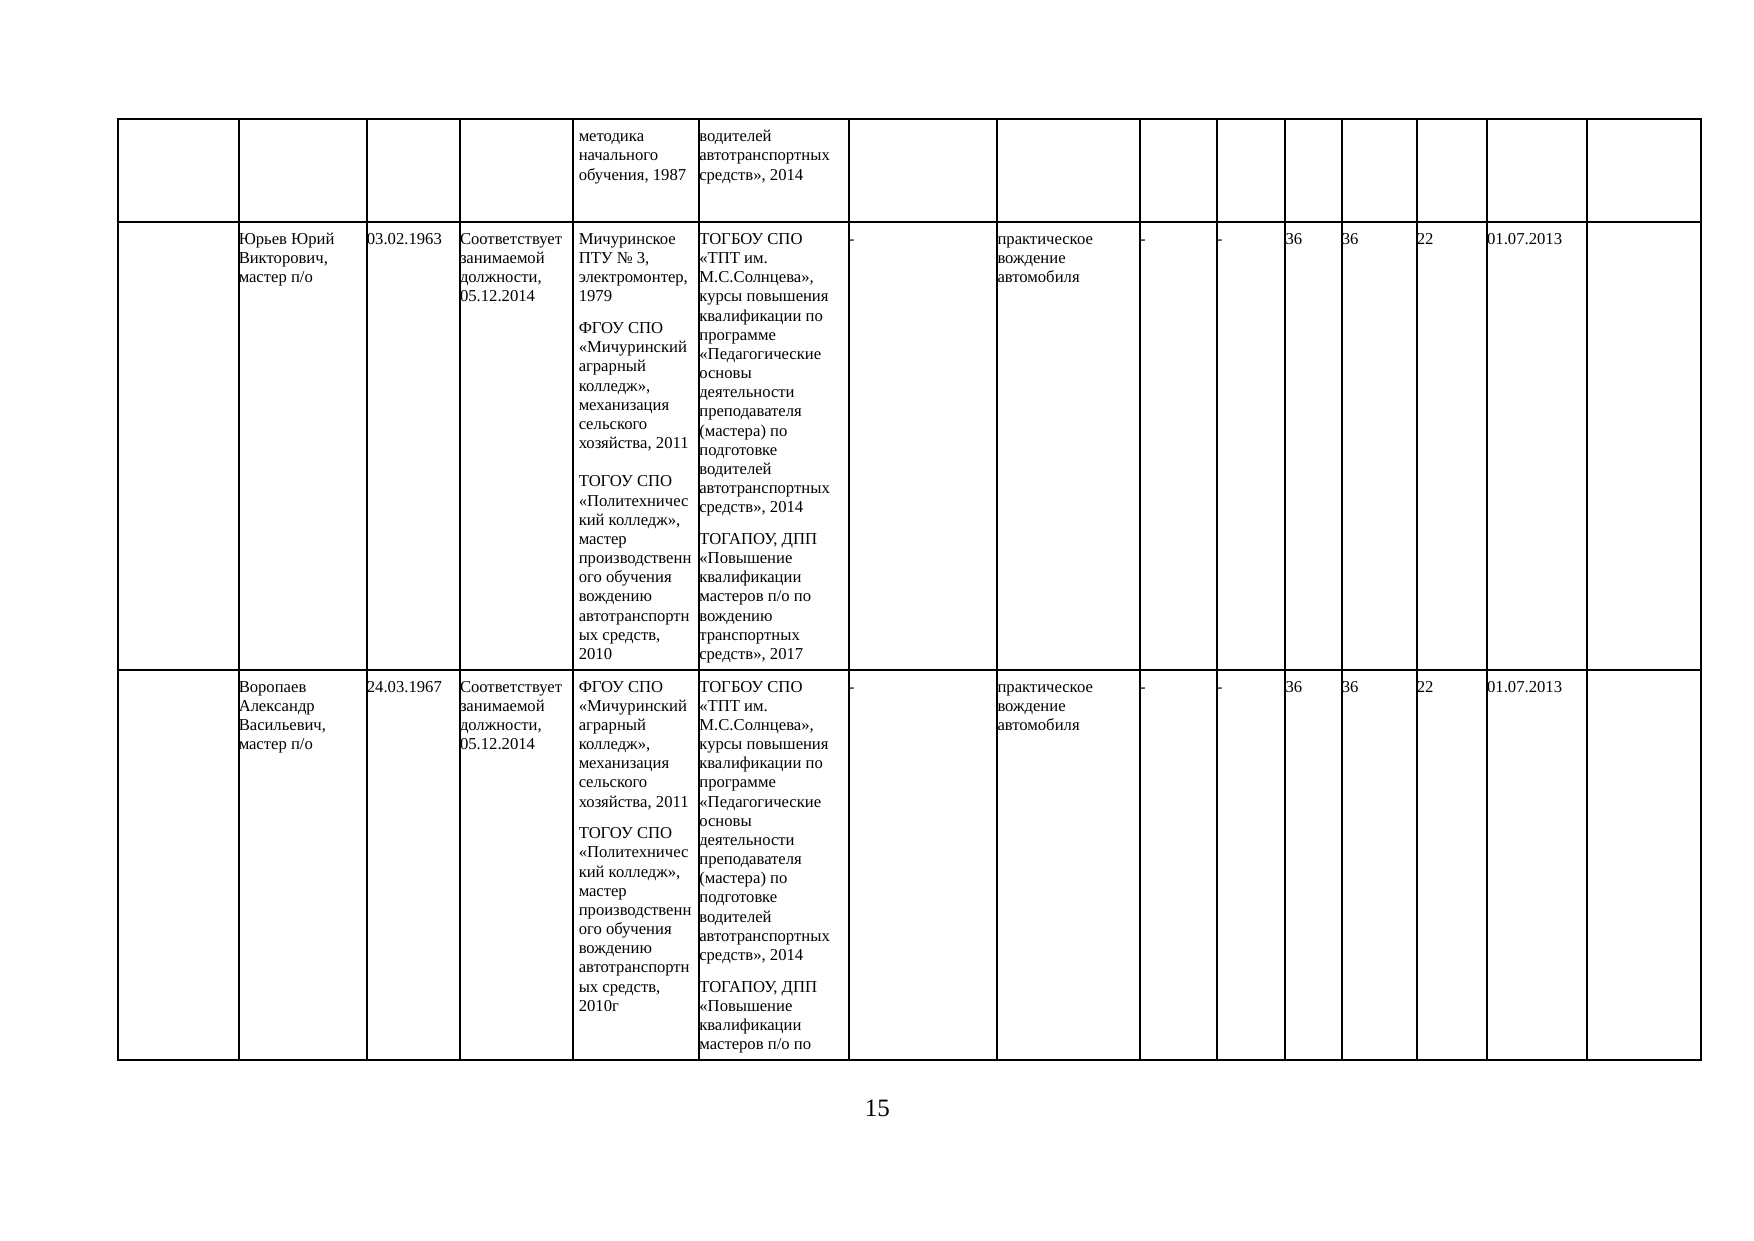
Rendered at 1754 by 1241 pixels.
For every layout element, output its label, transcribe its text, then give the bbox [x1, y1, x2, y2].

table_cell [119, 671, 238, 1059]
table_cell ТОГБОУ СПО «ТПТ им. М.С.Солнцева», курсы повышения квалификации по программе «Педагогические основы деятельности преподавателя (мастера) по подготовке водителей автотранспортных средств», 2014 ТОГАПОУ, ДПП «Повышение квалификации мастеров п/о по вождению транспортных средств», 2017 [700, 223, 848, 668]
table_cell 01.07.2013 [1488, 671, 1586, 1059]
table_cell 36 [1286, 671, 1341, 1059]
table_cell практическое вождение автомобиля [998, 223, 1139, 668]
table_cell 22 [1418, 671, 1486, 1059]
table_cell [1488, 120, 1586, 221]
table_cell - [850, 120, 996, 221]
table_cell Воропаев Александр Васильевич, мастер п/о [240, 671, 366, 1059]
table_cell [1286, 120, 1341, 221]
table_cell 03.02.1963 [368, 223, 459, 668]
table_cell 24.03.1967 [368, 671, 459, 1059]
table_cell - [850, 671, 996, 1059]
table_cell [119, 223, 238, 668]
table_cell Соответствует занимаемой должности, 05.12.2014 [461, 671, 572, 1059]
table_cell 22 [1418, 223, 1486, 668]
table_cell Мичуринское ПТУ № 3, электромонтер, 1979 ФГОУ СПО «Мичуринский аграрный колледж», механизация сельского хозяйства, 2011 ТОГОУ СПО «Политехнический колледж», мастер производственного обучения вождению автотранспортных средств, 2010 [574, 223, 698, 668]
table_cell практическое вождение автомобиля [998, 671, 1139, 1059]
table_cell - [1141, 223, 1216, 668]
table_cell [1343, 120, 1416, 221]
table_cell [368, 120, 459, 221]
table_cell [1141, 120, 1216, 221]
table_cell 01.07.2013 [1488, 223, 1586, 668]
table_cell Соответствует занимаемой должности, 05.12.2014 [461, 223, 572, 668]
table_cell - [850, 223, 996, 668]
table_cell 36 [1343, 223, 1416, 668]
table_cell [998, 120, 1139, 221]
table_cell [119, 120, 238, 221]
table_cell методика начального обучения, 1987 [574, 120, 698, 221]
table_cell - [1218, 223, 1284, 668]
table_cell водителей автотранспортных средств», 2014 [700, 120, 848, 221]
table_cell Юрьев Юрий Викторович, мастер п/о [240, 223, 366, 668]
table_cell [1588, 120, 1700, 221]
table_cell [1218, 120, 1284, 221]
table_cell 36 [1286, 223, 1341, 668]
table_cell [240, 120, 366, 221]
table_cell [461, 120, 572, 221]
table_cell [1588, 671, 1700, 1059]
table_cell ТОГБОУ СПО «ТПТ им. М.С.Солнцева», курсы повышения квалификации по программе «Педагогические основы деятельности преподавателя (мастера) по подготовке водителей автотранспортных средств», 2014 ТОГАПОУ, ДПП «Повышение квалификации мастеров п/о по [700, 671, 848, 1059]
table_cell [1418, 120, 1486, 221]
table_cell 36 [1343, 671, 1416, 1059]
table_cell - [1218, 671, 1284, 1059]
table_cell - [1141, 671, 1216, 1059]
table_cell [1588, 223, 1700, 668]
table_cell ФГОУ СПО «Мичуринский аграрный колледж», механизация сельского хозяйства, 2011 ТОГОУ СПО «Политехнический колледж», мастер производственного обучения вождению автотранспортных средств, 2010г [574, 671, 698, 1059]
